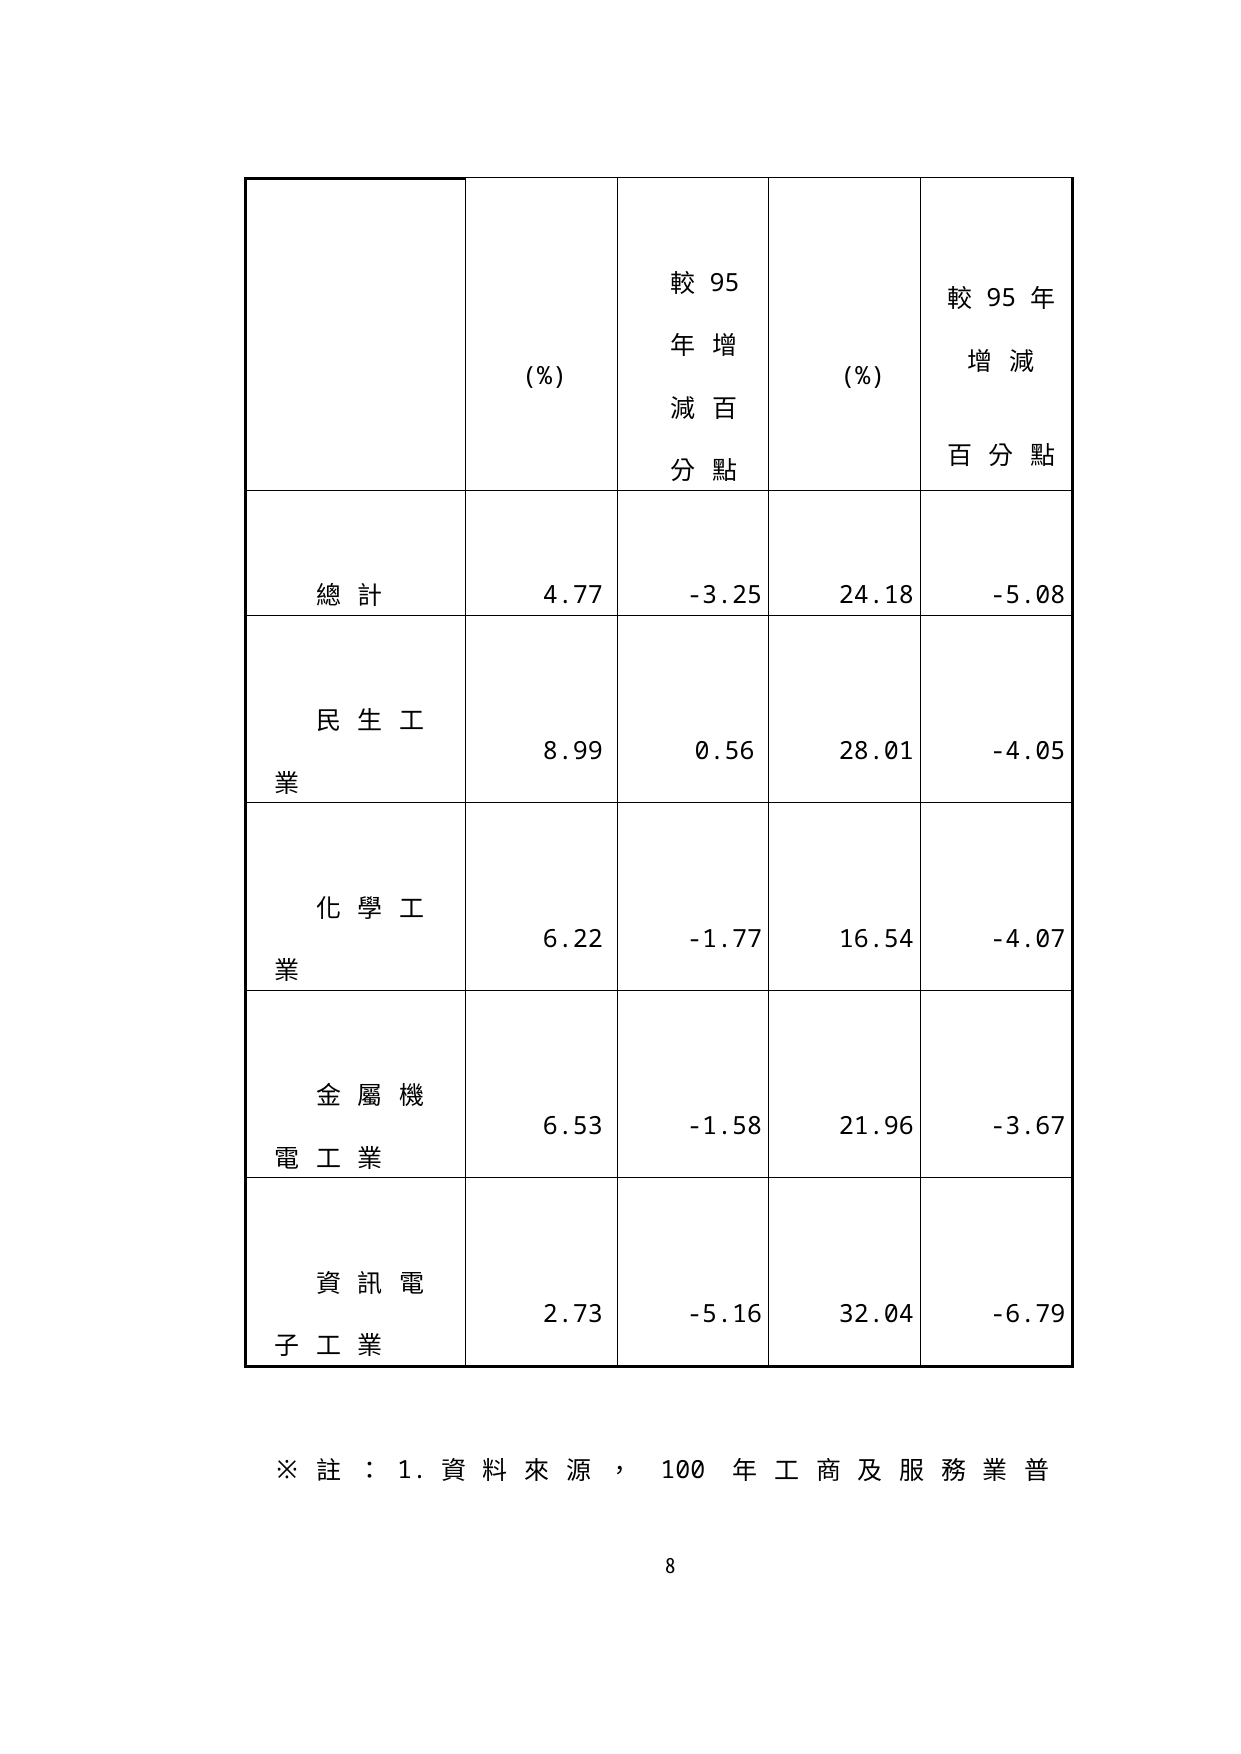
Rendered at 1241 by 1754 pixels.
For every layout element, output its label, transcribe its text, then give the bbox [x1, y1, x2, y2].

table_cell 6.53 [466, 991, 617, 1177]
table_cell 資訊電子工業 [247, 1178, 465, 1365]
table_cell 總計 [247, 491, 465, 615]
table_cell 28.01 [769, 616, 920, 802]
table_cell -3.25 [618, 491, 768, 615]
table_cell -4.07 [921, 803, 1071, 990]
table_cell -1.77 [618, 803, 768, 990]
table_cell 32.04 [769, 1178, 920, 1365]
table_cell 較95年增減百分點 [618, 178, 768, 490]
table_cell -3.67 [921, 991, 1071, 1177]
table_cell (%) [466, 178, 617, 490]
table_cell -1.58 [618, 991, 768, 1177]
table_cell (%) [769, 178, 920, 490]
table_cell 2.73 [466, 1178, 617, 1365]
table_cell 4.77 [466, 491, 617, 615]
table_cell -4.05 [921, 616, 1071, 802]
table_cell -5.16 [618, 1178, 768, 1365]
table_cell -6.79 [921, 1178, 1071, 1365]
table_cell 0.56 [618, 616, 768, 802]
table_cell 金屬機電工業 [247, 991, 465, 1177]
table_cell 8.99 [466, 616, 617, 802]
table_cell 化學工業 [247, 803, 465, 990]
table_cell 21.96 [769, 991, 920, 1177]
text ※註：1.資料來源，100年工商及服務業普 [241, 1427, 1058, 1490]
table_cell 16.54 [769, 803, 920, 990]
table_cell 民生工業 [247, 616, 465, 802]
table_header [247, 180, 465, 490]
table_cell 6.22 [466, 803, 617, 990]
table_cell 24.18 [769, 491, 920, 615]
table_cell -5.08 [921, 491, 1071, 615]
table_cell 較95年增減 百分點 [921, 178, 1071, 490]
